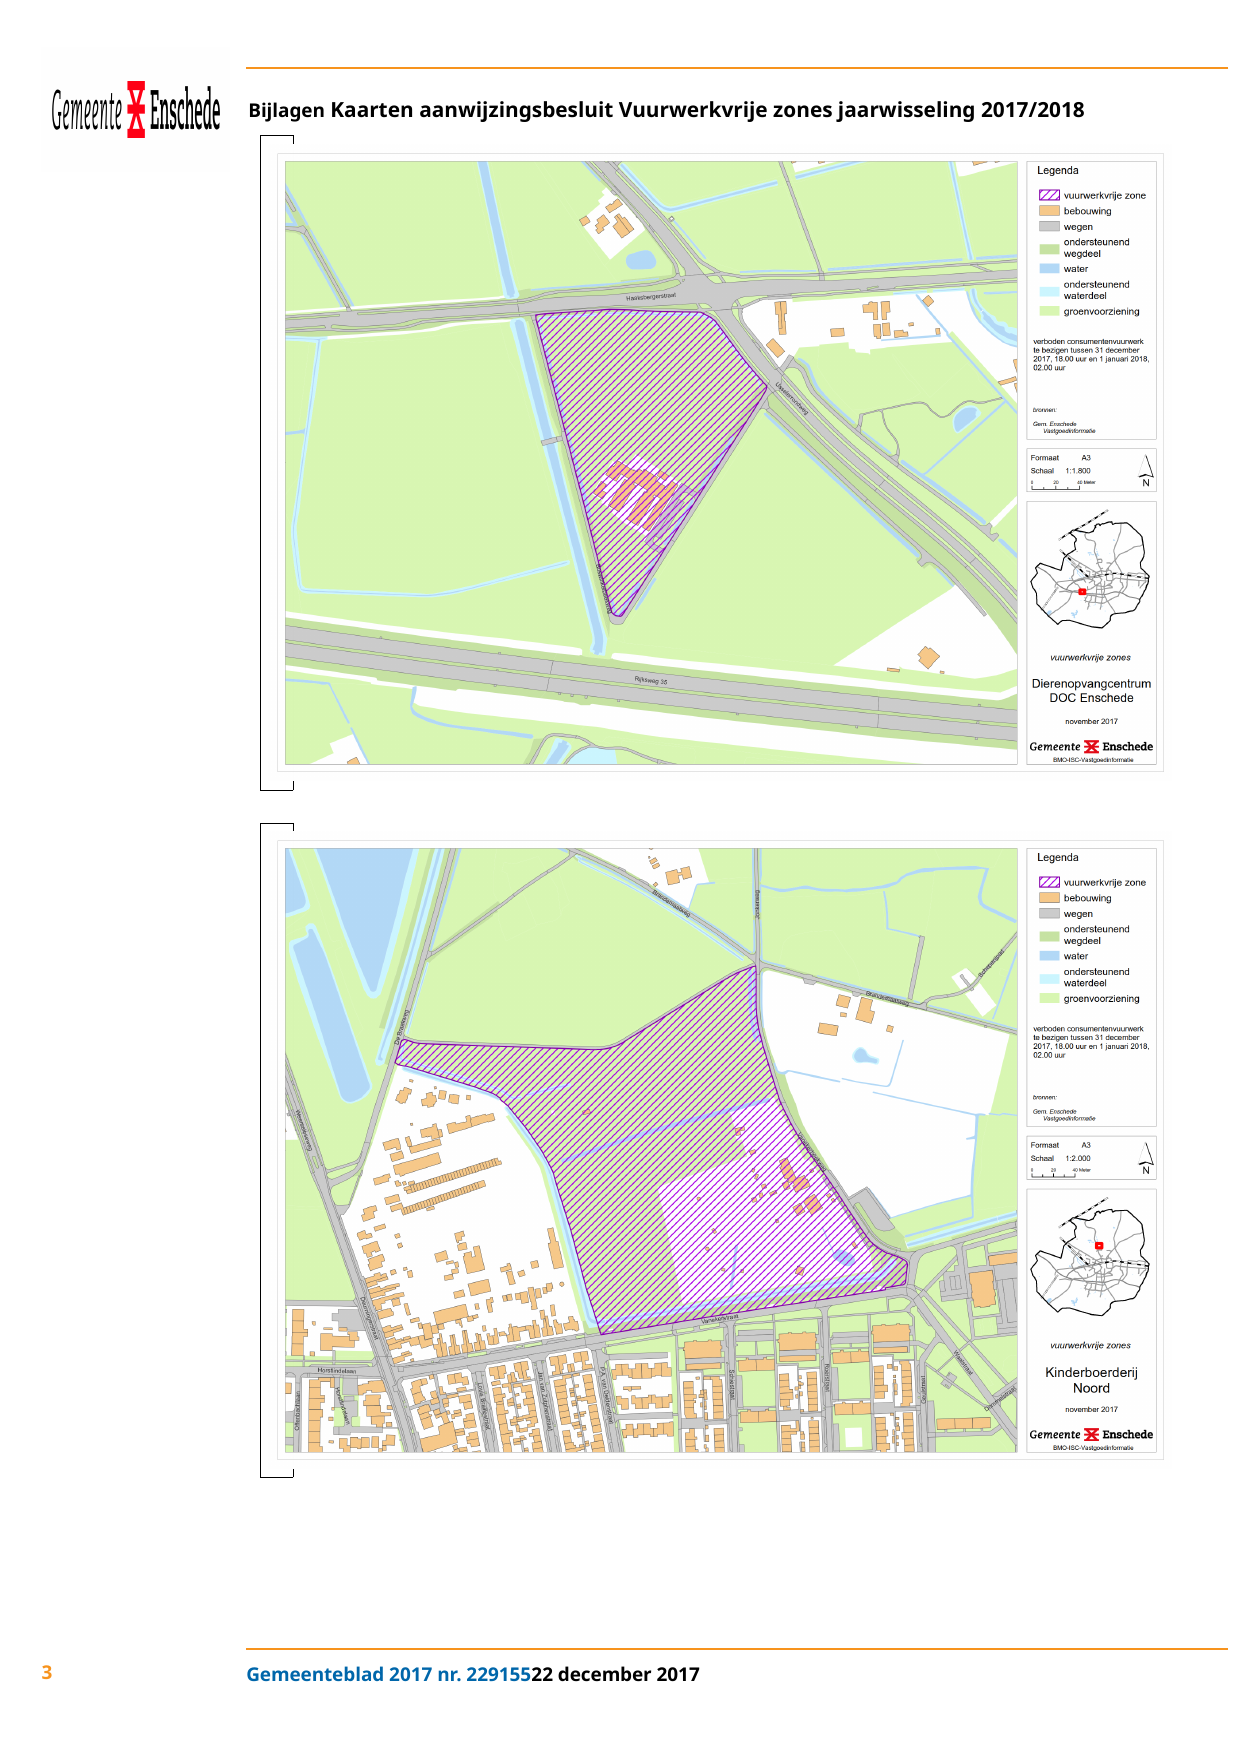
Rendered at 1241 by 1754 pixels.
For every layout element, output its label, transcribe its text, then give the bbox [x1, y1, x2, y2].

picture [41, 47, 231, 172]
picture [268, 144, 1173, 781]
picture [268, 831, 1173, 1469]
text Bijlagen Kaarten aanwijzingsbesluit Vuurwerkvrije zones jaarwisseling 2017/2018 [248, 95, 1152, 123]
